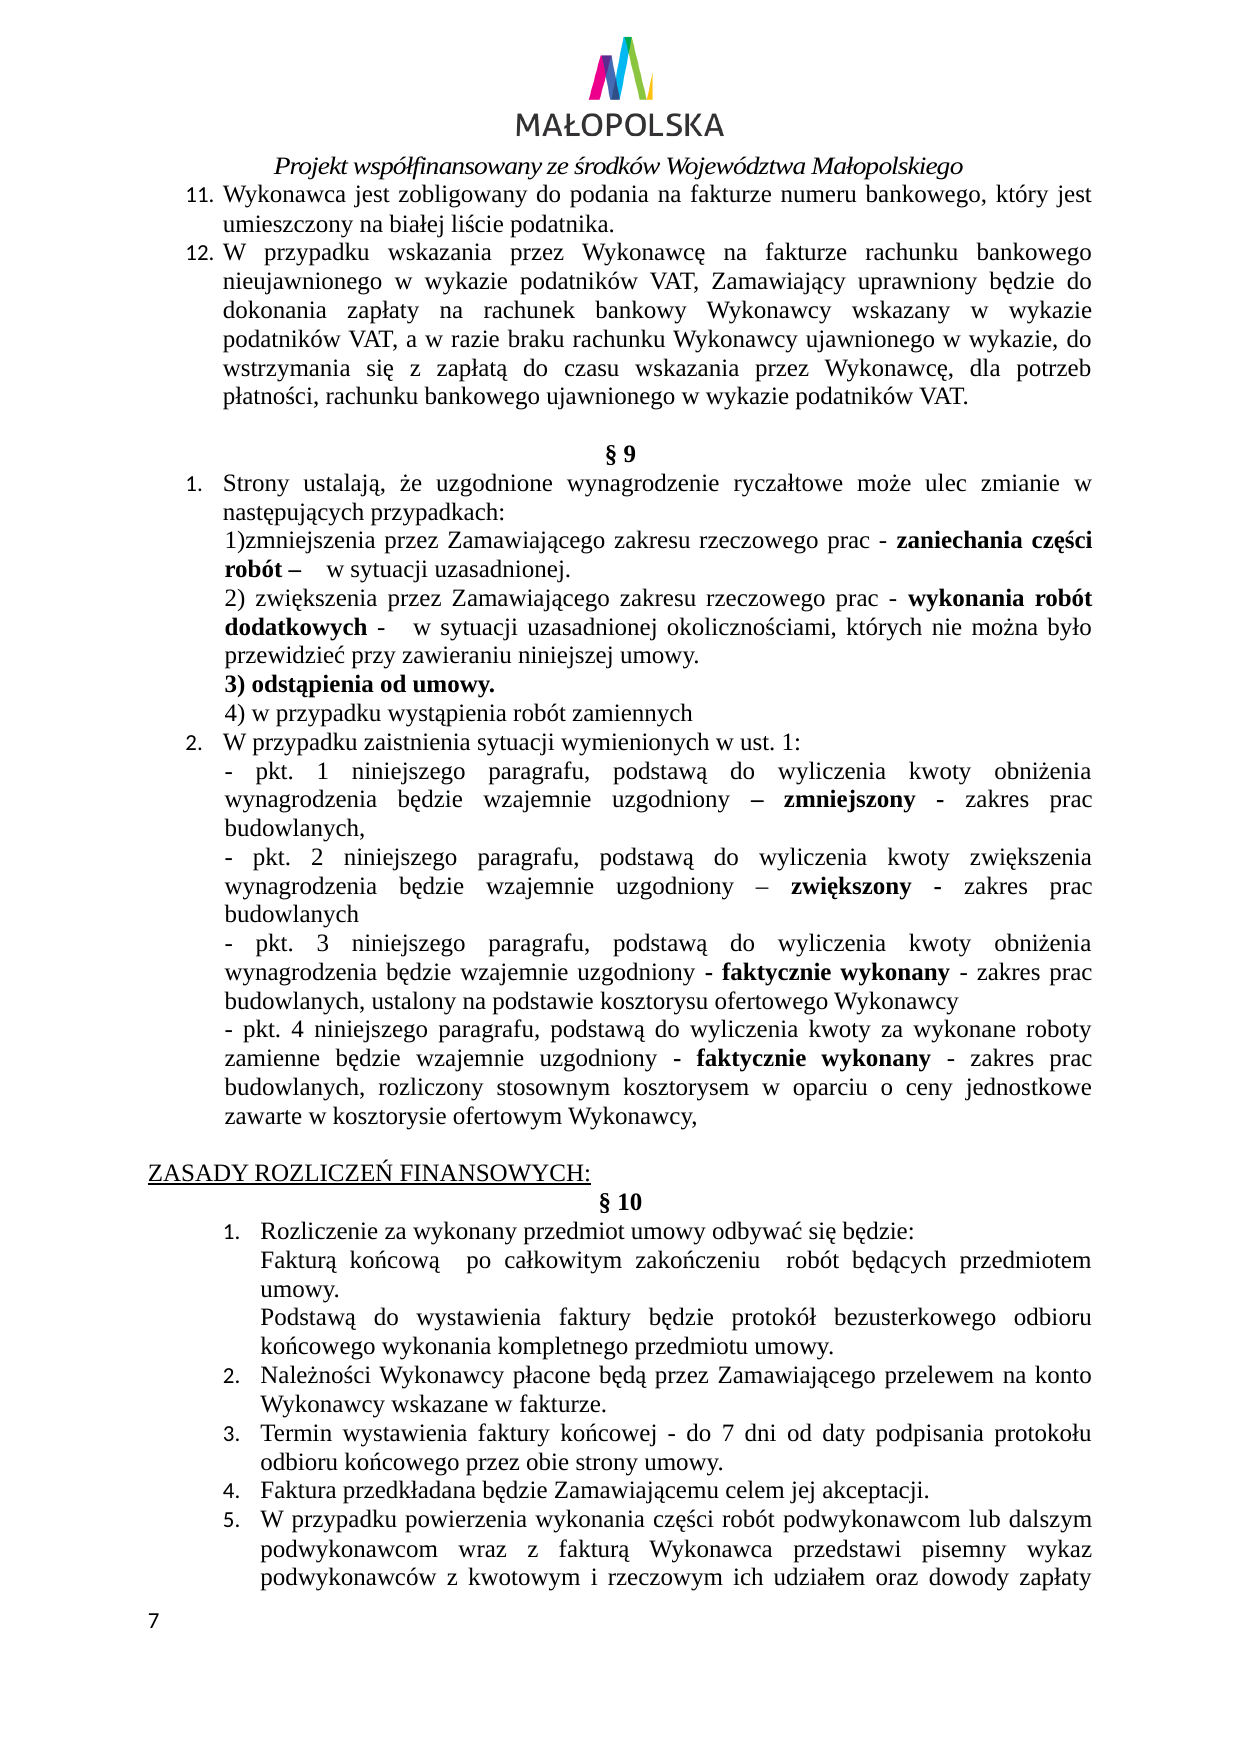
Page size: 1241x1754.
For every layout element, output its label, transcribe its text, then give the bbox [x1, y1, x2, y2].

list Fakturą końcową po całkowitym zakończeniu robót będących przedmiotem umowy. [260, 1245, 1093, 1302]
text 2) zwiększenia przez Zamawiającego zakresu rzeczowego prac - wykonania robót dodatkowych - w sytuacji uzasadnionej okolicznościami, których nie można było przewidzieć przy zawieraniu niniejszej umowy. [224, 583, 1093, 669]
text - pkt. 1 niniejszego paragrafu, podstawą do wyliczenia kwoty obniżenia wynagrodzenia będzie wzajemnie uzgodniony – zmniejszony - zakres prac budowlanych, [224, 756, 1093, 842]
list W przypadku zaistnienia sytuacji wymienionych w ust. 1: [185, 727, 1093, 756]
text 4) w przypadku wystąpienia robót zamiennych [224, 698, 1093, 727]
text 3) odstąpienia od umowy. [224, 669, 1093, 698]
list Podstawą do wystawienia faktury będzie protokół bezusterkowego odbioru końcowego wykonania kompletnego przedmiotu umowy. [260, 1302, 1093, 1360]
list Strony ustalają, że uzgodnione wynagrodzenie ryczałtowe może ulec zmianie w następujących przypadkach: [185, 468, 1093, 526]
text § 10 [148, 1187, 1093, 1216]
text 1)zmniejszenia przez Zamawiającego zakresu rzeczowego prac - zaniechania części robót – w sytuacji uzasadnionej. [224, 526, 1093, 583]
list Faktura przedkładana będzie Zamawiającemu celem jej akceptacji. [223, 1476, 1093, 1504]
list Wykonawca jest zobligowany do podania na fakturze numeru bankowego, który jest umieszczony na białej liście podatnika. [185, 179, 1093, 237]
list W przypadku wskazania przez Wykonawcę na fakturze rachunku bankowego nieujawnionego w wykazie podatników VAT, Zamawiający uprawniony będzie do dokonania zapłaty na rachunek bankowy Wykonawcy wskazany w wykazie podatników VAT, a w razie braku rachunku Wykonawcy ujawnionego w wykazie, do wstrzymania się z zapłatą do czasu wskazania przez Wykonawcę, dla potrzeb płatności, rachunku bankowego ujawnionego w wykazie podatników VAT. [185, 237, 1093, 410]
text § 9 [148, 439, 1093, 468]
text - pkt. 4 niniejszego paragrafu, podstawą do wyliczenia kwoty za wykonane roboty zamienne będzie wzajemnie uzgodniony - faktycznie wykonany - zakres prac budowlanych, rozliczony stosownym kosztorysem w oparciu o ceny jednostkowe zawarte w kosztorysie ofertowym Wykonawcy, [224, 1014, 1093, 1129]
list Należności Wykonawcy płacone będą przez Zamawiającego przelewem na konto Wykonawcy wskazane w fakturze. [223, 1360, 1093, 1418]
list Rozliczenie za wykonany przedmiot umowy odbywać się będzie: [223, 1216, 1093, 1245]
text ZASADY ROZLICZEŃ FINANSOWYCH: [148, 1158, 1093, 1187]
list Termin wystawienia faktury końcowej - do 7 dni od daty podpisania protokołu odbioru końcowego przez obie strony umowy. [223, 1418, 1093, 1476]
text - pkt. 2 niniejszego paragrafu, podstawą do wyliczenia kwoty zwiększenia wynagrodzenia będzie wzajemnie uzgodniony – zwiększony - zakres prac budowlanych [224, 842, 1093, 928]
list W przypadku powierzenia wykonania części robót podwykonawcom lub dalszym podwykonawcom wraz z fakturą Wykonawca przedstawi pisemny wykaz podwykonawców z kwotowym i rzeczowym ich udziałem oraz dowody zapłaty [223, 1504, 1093, 1591]
text - pkt. 3 niniejszego paragrafu, podstawą do wyliczenia kwoty obniżenia wynagrodzenia będzie wzajemnie uzgodniony - faktycznie wykonany - zakres prac budowlanych, ustalony na podstawie kosztorysu ofertowego Wykonawcy [224, 928, 1093, 1014]
